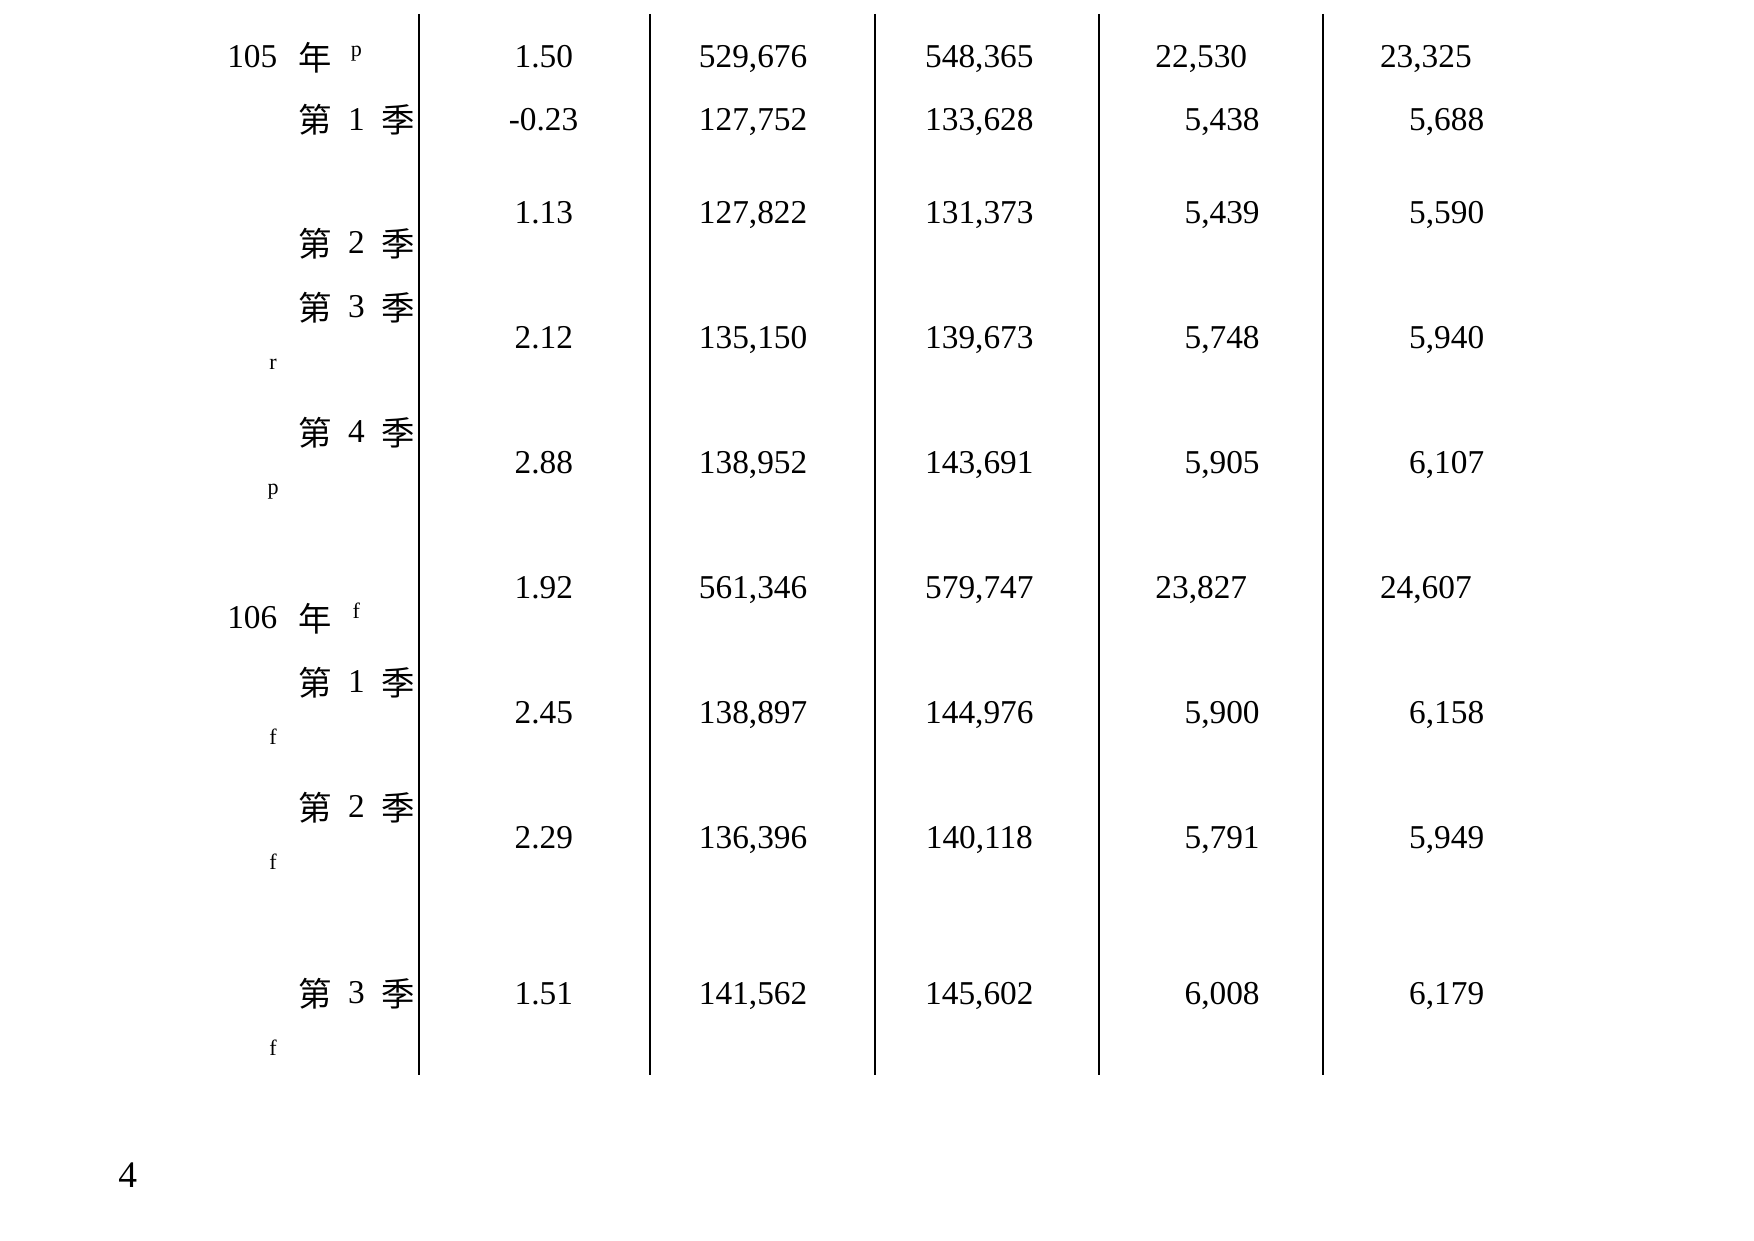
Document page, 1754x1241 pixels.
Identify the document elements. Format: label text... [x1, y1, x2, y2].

table_cell 5,900 [1100, 638, 1322, 764]
table_cell 127,822 [651, 139, 874, 263]
table_cell 23,827 [1100, 514, 1322, 638]
table_cell 145,602 [876, 889, 1098, 1075]
table_cell 141,562 [651, 889, 874, 1075]
table_cell 5,438 [1100, 76, 1322, 139]
table_cell 6,179 [1324, 889, 1547, 1075]
table_cell 1.50 [420, 14, 649, 76]
table_cell 138,897 [651, 638, 874, 764]
table_cell 136,396 [651, 764, 874, 889]
table_cell 第3季f [207, 889, 418, 1075]
table_cell 23,325 [1324, 14, 1547, 76]
table_cell 135,150 [651, 263, 874, 389]
table_cell 6,107 [1324, 389, 1547, 514]
table_cell 106年f [207, 514, 418, 638]
table_cell 第3季r [207, 263, 418, 389]
table_cell 24,607 [1324, 514, 1547, 638]
table_cell 5,590 [1324, 139, 1547, 263]
table_cell 133,628 [876, 76, 1098, 139]
table_cell 1.51 [420, 889, 649, 1075]
table_cell 5,748 [1100, 263, 1322, 389]
table_cell 第2季f [207, 764, 418, 889]
table_cell 143,691 [876, 389, 1098, 514]
table_cell 1.92 [420, 514, 649, 638]
table_cell 5,905 [1100, 389, 1322, 514]
table_cell 529,676 [651, 14, 874, 76]
table_cell 第1季f [207, 638, 418, 764]
table_cell 6,158 [1324, 638, 1547, 764]
table_cell 144,976 [876, 638, 1098, 764]
table_cell 第2季 [207, 139, 418, 263]
table_cell 131,373 [876, 139, 1098, 263]
table_cell 561,346 [651, 514, 874, 638]
table_cell 2.29 [420, 764, 649, 889]
table_cell 2.12 [420, 263, 649, 389]
table_cell 1.13 [420, 139, 649, 263]
table_cell 22,530 [1100, 14, 1322, 76]
table_cell 第1季 [207, 76, 418, 139]
table_cell 548,365 [876, 14, 1098, 76]
table_cell 105年p [207, 14, 418, 76]
table_cell 127,752 [651, 76, 874, 139]
table_cell 140,118 [876, 764, 1098, 889]
table_cell 5,439 [1100, 139, 1322, 263]
table_cell 579,747 [876, 514, 1098, 638]
table_cell 138,952 [651, 389, 874, 514]
table_cell 2.45 [420, 638, 649, 764]
table_cell 139,673 [876, 263, 1098, 389]
table_cell 5,688 [1324, 76, 1547, 139]
table_cell 6,008 [1100, 889, 1322, 1075]
table_cell 5,791 [1100, 764, 1322, 889]
table_cell 2.88 [420, 389, 649, 514]
table_cell -0.23 [420, 76, 649, 139]
table_cell 5,949 [1324, 764, 1547, 889]
table_cell 第4季p [207, 389, 418, 514]
table_cell 5,940 [1324, 263, 1547, 389]
